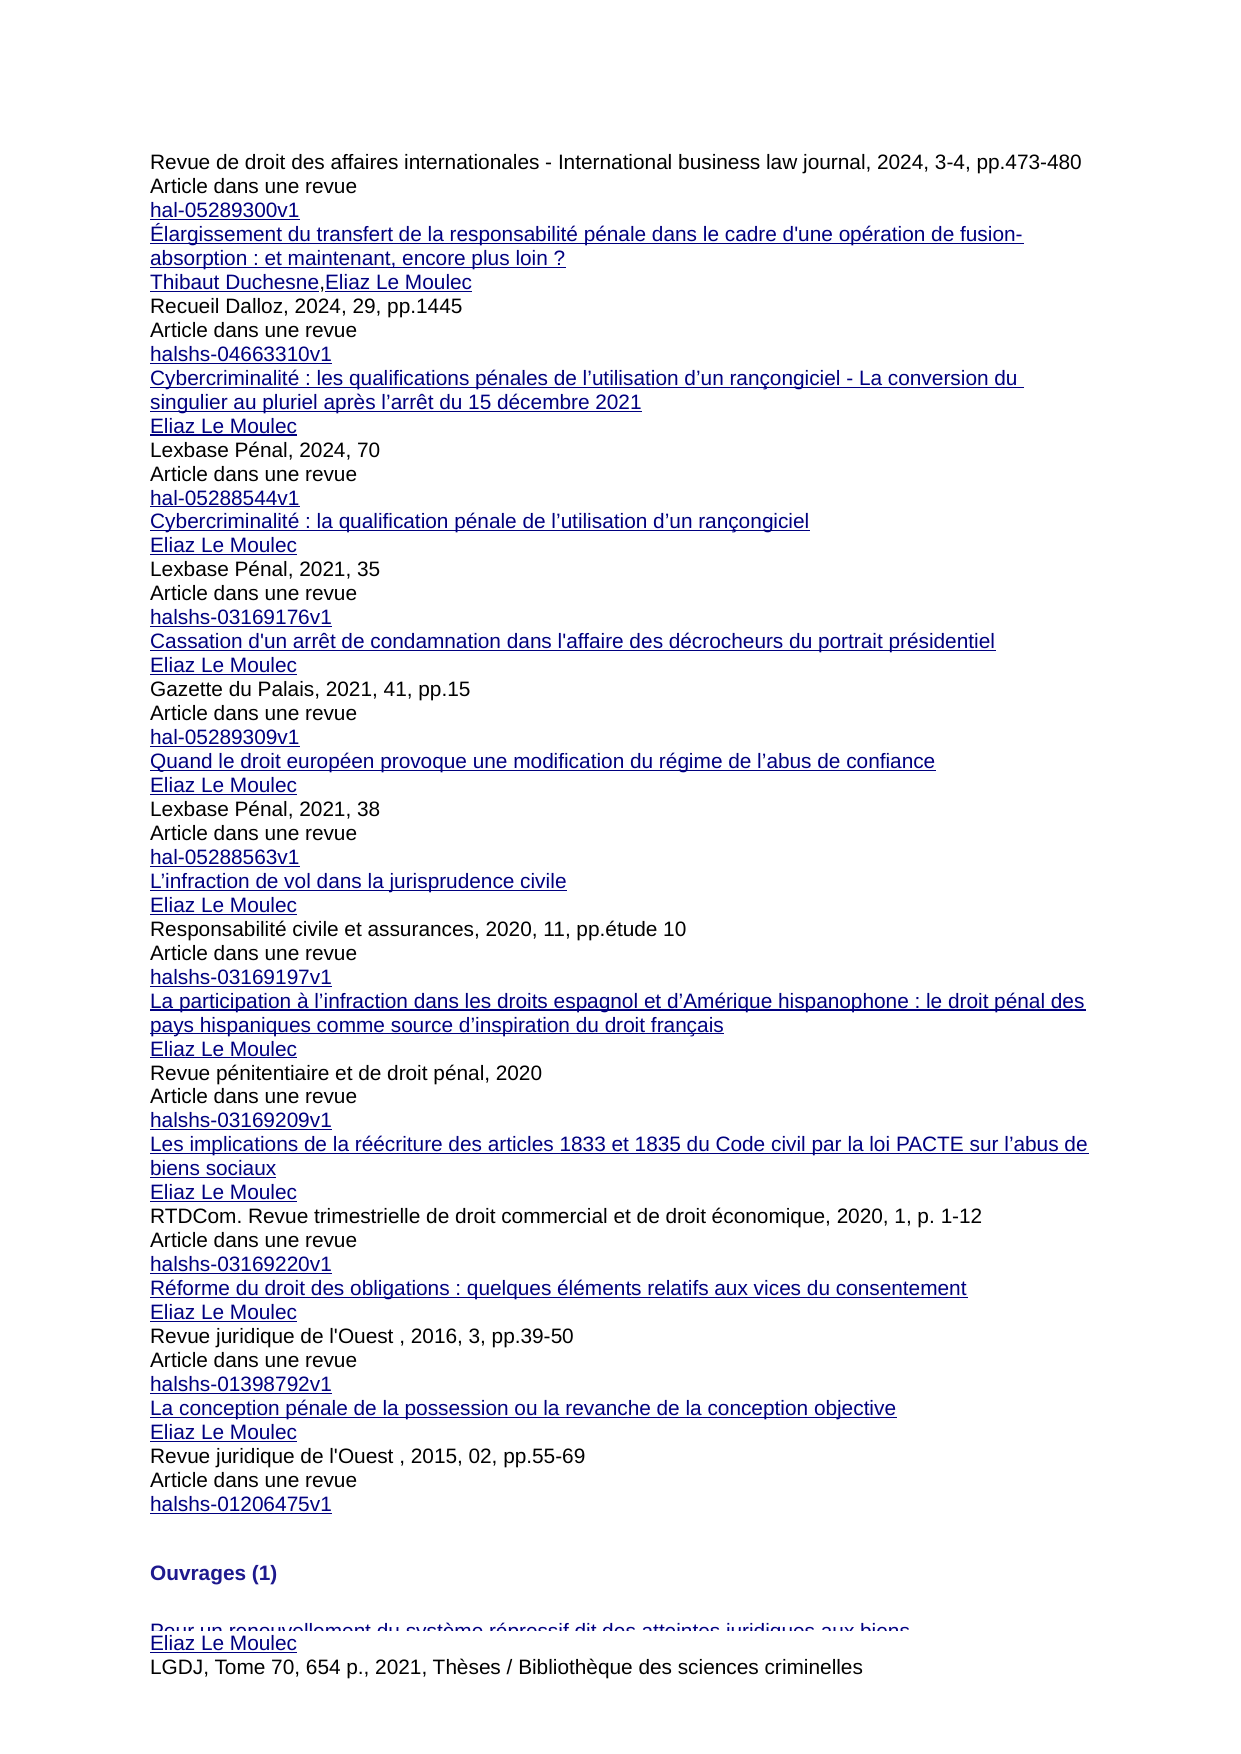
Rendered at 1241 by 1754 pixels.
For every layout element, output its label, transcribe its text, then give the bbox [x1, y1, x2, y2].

table_cell La conception pénale de la possession ou la revanche de la conception objective Eliaz Le Moulec Revue juridique de l'Ouest , 2015, 02, pp.55-69 Article dans une revue halshs-01206475v1 [150, 1396, 1090, 1516]
table_cell Revue de droit des affaires internationales - International business law journal, 2024, 3-4, pp.473-480 Article dans une revue hal-05289300v1 [150, 150, 1090, 222]
table_cell Réforme du droit des obligations : quelques éléments relatifs aux vices du consentement Eliaz Le Moulec Revue juridique de l'Ouest , 2016, 3, pp.39-50 Article dans une revue halshs-01398792v1 [150, 1276, 1090, 1396]
table_cell Les implications de la réécriture des articles 1833 et 1835 du Code civil par la loi PACTE sur l’abus de biens sociaux Eliaz Le Moulec RTDCom. Revue trimestrielle de droit commercial et de droit économique, 2020, 1, p. 1-12 Article dans une revue halshs-03169220v1 [150, 1132, 1090, 1276]
table_cell Élargissement du transfert de la responsabilité pénale dans le cadre d'une opération de fusion-absorption : et maintenant, encore plus loin ? Thibaut Duchesne,Eliaz Le Moulec Recueil Dalloz, 2024, 29, pp.1445 Article dans une revue halshs-04663310v1 [150, 222, 1090, 366]
table_cell Cassation d'un arrêt de condamnation dans l'affaire des décrocheurs du portrait présidentiel Eliaz Le Moulec Gazette du Palais, 2021, 41, pp.15 Article dans une revue hal-05289309v1 [150, 629, 1090, 749]
table_header Pour un renouvellement du système répressif dit des atteintes juridiques aux biens Eliaz Le Moulec LGDJ, Tome 70, 654 p., 2021, Thèses / Bibliothèque des sciences criminelles [150, 1619, 1090, 1679]
table_cell La participation à l’infraction dans les droits espagnol et d’Amérique hispanophone : le droit pénal des pays hispaniques comme source d’inspiration du droit français Eliaz Le Moulec Revue pénitentiaire et de droit pénal, 2020 Article dans une revue halshs-03169209v1 [150, 989, 1090, 1132]
table_cell Cybercriminalité : les qualifications pénales de l’utilisation d’un rançongiciel - La conversion du singulier au pluriel après l’arrêt du 15 décembre 2021 Eliaz Le Moulec Lexbase Pénal, 2024, 70 Article dans une revue hal-05288544v1 [150, 366, 1090, 509]
table_cell Quand le droit européen provoque une modification du régime de l’abus de confiance Eliaz Le Moulec Lexbase Pénal, 2021, 38 Article dans une revue hal-05288563v1 [150, 749, 1090, 869]
table_cell Cybercriminalité : la qualification pénale de l’utilisation d’un rançongiciel Eliaz Le Moulec Lexbase Pénal, 2021, 35 Article dans une revue halshs-03169176v1 [150, 509, 1090, 629]
subtitle Ouvrages (1) [150, 1560, 1090, 1584]
table_cell L’infraction de vol dans la jurisprudence civile Eliaz Le Moulec Responsabilité civile et assurances, 2020, 11, pp.étude 10 Article dans une revue halshs-03169197v1 [150, 869, 1090, 988]
